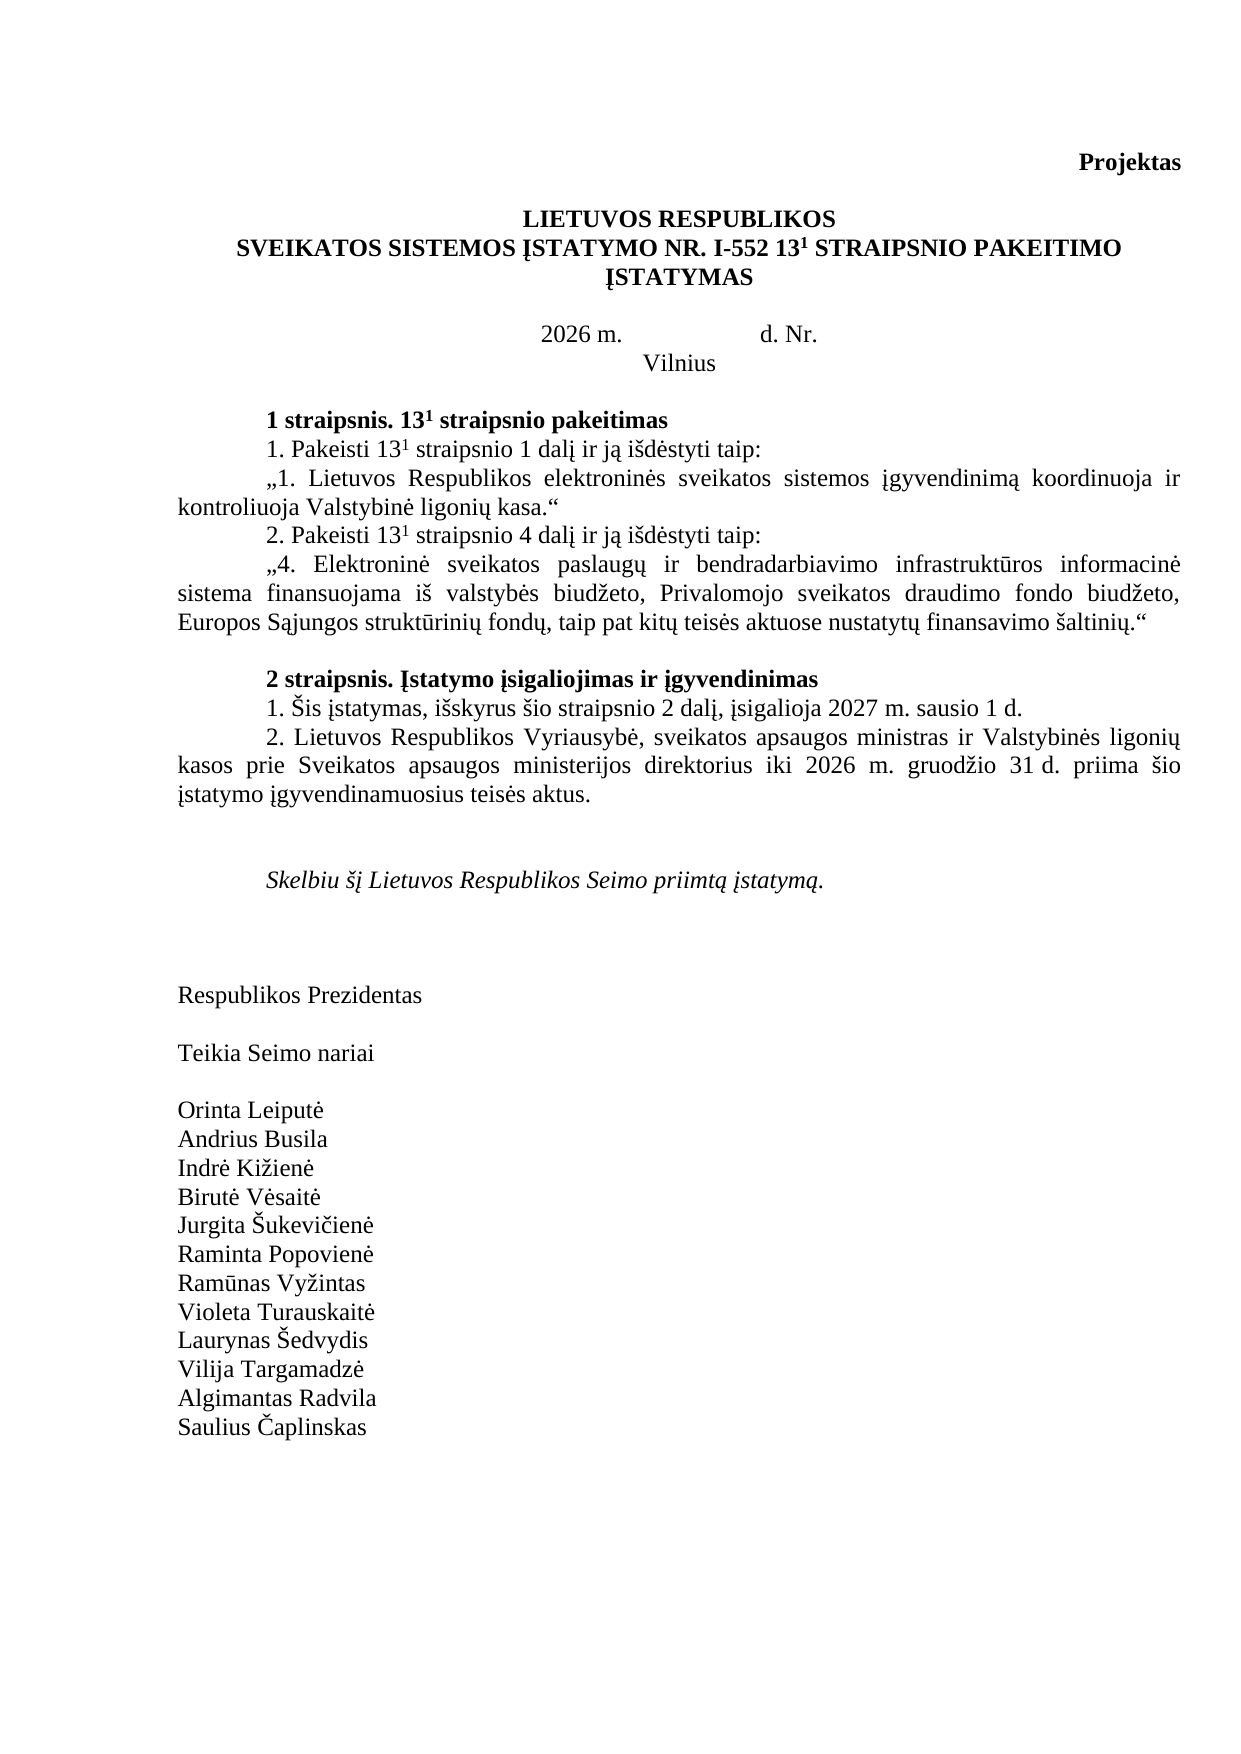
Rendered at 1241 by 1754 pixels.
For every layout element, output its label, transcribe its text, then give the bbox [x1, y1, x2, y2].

text Raminta Popovienė [177, 1239, 1181, 1268]
text 2026 m. d. Nr. [177, 319, 1181, 348]
text Andrius Busila [177, 1124, 1181, 1153]
text 2. Pakeisti 131 straipsnio 4 dalį ir ją išdėstyti taip: [177, 521, 1181, 549]
text Birutė Vėsaitė [177, 1182, 1181, 1211]
text Jurgita Šukevičienė [177, 1211, 1181, 1239]
text 2 straipsnis. Įstatymo įsigaliojimas ir įgyvendinimas [177, 664, 1181, 693]
text Ramūnas Vyžintas [177, 1268, 1181, 1297]
text 1 straipsnis. 131 straipsnio pakeitimas [177, 406, 1181, 434]
text Algimantas Radvila [177, 1383, 1181, 1412]
text Orinta Leiputė [177, 1096, 1181, 1124]
text Saulius Čaplinskas [177, 1412, 1181, 1441]
text Projektas [945, 147, 1181, 176]
text SVEIKATOS SISTEMOS ĮSTATYMo nr. I-552 131 STRAIPSNIO PAKEITIMO ĮSTATYMAS [177, 233, 1181, 291]
text „4. Elektroninė sveikatos paslaugų ir bendradarbiavimo infrastruktūros informacinė sistema finansuojama iš valstybės biudžeto, Privalomojo sveikatos draudimo fondo biudžeto, Europos Sąjungos struktūrinių fondų, taip pat kitų teisės aktuose nustatytų finansavimo šaltinių.“ [177, 549, 1181, 636]
text Respublikos Prezidentas [177, 981, 1181, 1009]
text Indrė Kižienė [177, 1153, 1181, 1182]
text 2. Lietuvos Respublikos Vyriausybė, sveikatos apsaugos ministras ir Valstybinės ligonių kasos prie Sveikatos apsaugos ministerijos direktorius iki 2026 m. gruodžio 31 d. priima šio įstatymo įgyvendinamuosius teisės aktus. [177, 722, 1181, 808]
text Vilnius [177, 348, 1181, 377]
text 1. Pakeisti 131 straipsnio 1 dalį ir ją išdėstyti taip: [177, 434, 1181, 463]
text „1. Lietuvos Respublikos elektroninės sveikatos sistemos įgyvendinimą koordinuoja ir kontroliuoja Valstybinė ligonių kasa.“ [177, 463, 1181, 521]
text lIETUVOS RESPUBLIKOS [177, 204, 1181, 233]
text Vilija Targamadzė [177, 1354, 1181, 1383]
text Skelbiu šį Lietuvos Respublikos Seimo priimtą įstatymą. [177, 866, 1181, 894]
text Laurynas Šedvydis [177, 1326, 1181, 1354]
text Violeta Turauskaitė [177, 1297, 1181, 1326]
text 1. Šis įstatymas, išskyrus šio straipsnio 2 dalį, įsigalioja 2027 m. sausio 1 d. [177, 693, 1181, 722]
text Teikia Seimo nariai [177, 1038, 1181, 1067]
